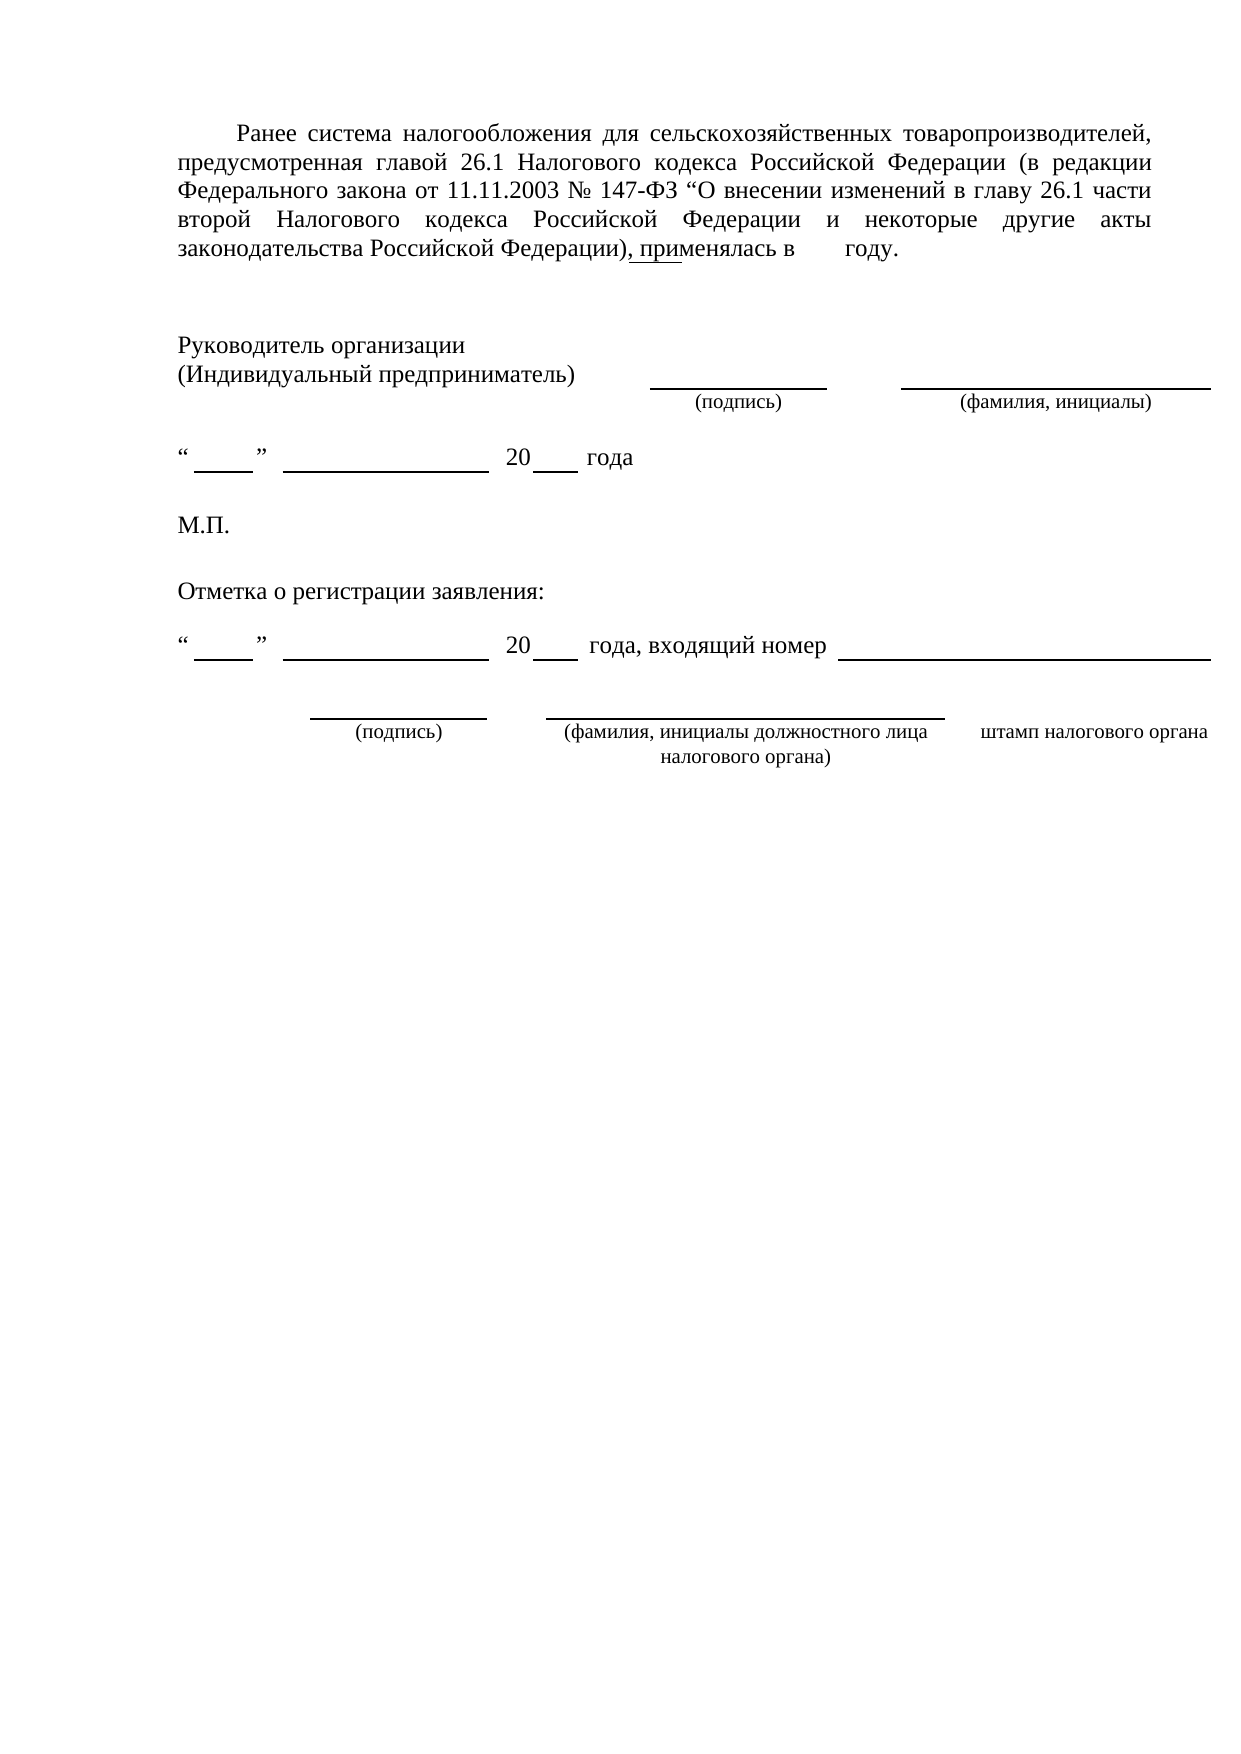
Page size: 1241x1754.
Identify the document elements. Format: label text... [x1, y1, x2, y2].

table_cell (фамилия, инициалы) [901, 390, 1211, 413]
table_header [827, 330, 901, 388]
table_header [194, 442, 253, 471]
text Отметка о регистрации заявления: [177, 576, 1152, 605]
table_header [945, 689, 1211, 718]
table_header года [578, 442, 650, 471]
table_header ” [253, 630, 282, 659]
table_header [533, 630, 578, 659]
table_header [650, 330, 827, 388]
table_header [838, 630, 1211, 659]
table_cell [487, 718, 546, 768]
table_header [487, 689, 546, 718]
text М.П. [177, 510, 1152, 539]
table_header [546, 689, 945, 718]
table_header [310, 689, 487, 718]
table_cell (подпись) [650, 390, 827, 413]
table_header 20 [489, 442, 533, 471]
table_header “ [174, 630, 194, 659]
table_header “ [174, 442, 194, 471]
table_cell [827, 388, 901, 413]
table_header года, входящий номер [578, 630, 838, 659]
table_header [901, 330, 1211, 388]
table_header [283, 442, 489, 471]
table_header ” [253, 442, 282, 471]
table_cell [174, 388, 650, 413]
table_header [533, 442, 578, 471]
table_header Руководитель организации (Индивидуальный предприниматель) [174, 330, 650, 388]
table_cell (подпись) [310, 720, 487, 768]
table_header [194, 630, 253, 659]
text Ранее система налогообложения для сельскохозяйственных товаропроизводителей, предусмотренная главой 26.1 Налогового кодекса Российской Федерации (в редакции Федерального закона от 11.11.2003 № 147-ФЗ “О внесении изменений в главу 26.1 части второй Налогового кодекса Российской Федерации и некоторые другие акты законодательства Российской Федерации), применялась в году. [177, 118, 1152, 262]
table_header 20 [489, 630, 533, 659]
table_header [283, 630, 489, 659]
table_cell штамп налогового органа [945, 718, 1211, 768]
table_cell (фамилия, инициалы должностного лица налогового органа) [546, 720, 945, 768]
